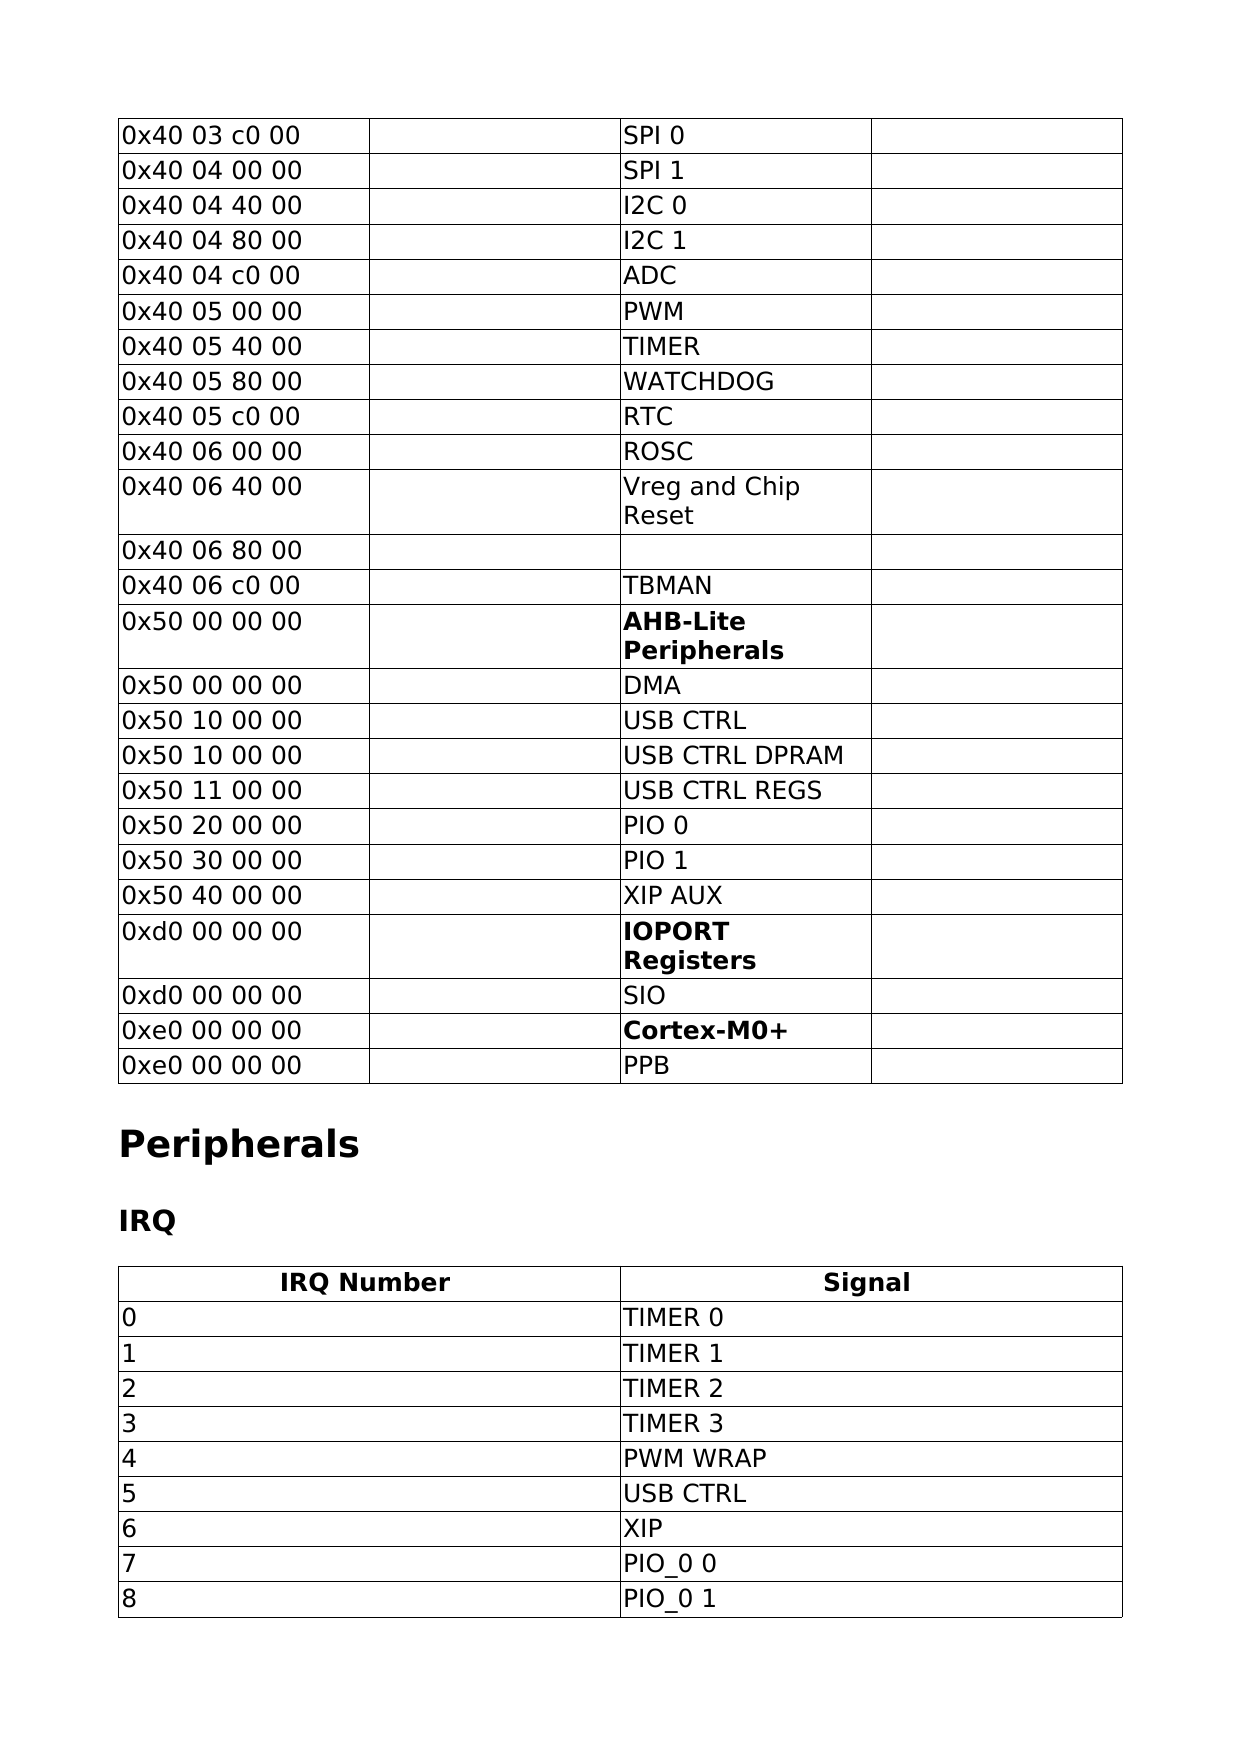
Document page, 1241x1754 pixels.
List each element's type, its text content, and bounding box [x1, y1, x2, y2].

table_header IRQ Number [119, 1267, 620, 1301]
table_cell 0x50 11 00 00 [119, 774, 369, 808]
table_cell 0x40 05 40 00 [119, 330, 369, 364]
table_cell 0 [119, 1302, 620, 1336]
table_cell [872, 400, 1122, 434]
table_cell USB CTRL [621, 704, 871, 738]
table_cell TIMER 2 [621, 1372, 1122, 1406]
table_cell 6 [119, 1512, 620, 1546]
table_cell [370, 979, 620, 1013]
table_cell Vreg and Chip Reset [621, 470, 871, 533]
table_cell RTC [621, 400, 871, 434]
table_cell XIP AUX [621, 880, 871, 914]
table_cell TIMER [621, 330, 871, 364]
table_cell SPI 1 [621, 154, 871, 188]
subtitle Peripherals [118, 1123, 1122, 1167]
table_cell 0x50 30 00 00 [119, 845, 369, 878]
table_cell 0x40 04 00 00 [119, 154, 369, 188]
table_cell [370, 809, 620, 843]
table_cell [370, 189, 620, 223]
table_cell 7 [119, 1547, 620, 1581]
table_cell [370, 570, 620, 604]
table_cell [872, 979, 1122, 1013]
table_cell [370, 880, 620, 914]
table_cell [872, 1014, 1122, 1048]
table_cell [872, 915, 1122, 978]
table_cell [370, 295, 620, 329]
table_cell 4 [119, 1442, 620, 1476]
table_cell [370, 225, 620, 258]
table_cell [872, 189, 1122, 223]
table_cell 0x40 05 c0 00 [119, 400, 369, 434]
table_cell ADC [621, 260, 871, 294]
table_cell 0x50 20 00 00 [119, 809, 369, 843]
table_cell Cortex-M0+ [621, 1014, 871, 1048]
table_cell [872, 260, 1122, 294]
table_cell PIO 0 [621, 809, 871, 843]
table_cell [370, 330, 620, 364]
table_cell SPI 0 [621, 119, 871, 153]
table_cell 0xd0 00 00 00 [119, 915, 369, 978]
table_cell [872, 295, 1122, 329]
table_cell [872, 880, 1122, 914]
table_cell SIO [621, 979, 871, 1013]
table_cell 0x40 06 40 00 [119, 470, 369, 533]
table_cell TBMAN [621, 570, 871, 604]
table_cell [370, 119, 620, 153]
table_cell [370, 535, 620, 568]
table_cell WATCHDOG [621, 365, 871, 399]
table_cell ROSC [621, 435, 871, 469]
table_cell I2C 1 [621, 225, 871, 258]
table_cell 0x40 04 40 00 [119, 189, 369, 223]
table_cell 1 [119, 1337, 620, 1371]
table_cell 0x40 03 c0 00 [119, 119, 369, 153]
table_cell 0x40 06 80 00 [119, 535, 369, 568]
table_cell 0x40 05 80 00 [119, 365, 369, 399]
table_cell [872, 535, 1122, 568]
table_cell [872, 1049, 1122, 1083]
table_cell PWM [621, 295, 871, 329]
table_cell USB CTRL [621, 1477, 1122, 1511]
table_cell [370, 605, 620, 668]
table_cell PIO_0 0 [621, 1547, 1122, 1581]
table_cell 0x40 06 00 00 [119, 435, 369, 469]
table_cell 5 [119, 1477, 620, 1511]
table_cell [370, 845, 620, 878]
table_cell 0x50 00 00 00 [119, 669, 369, 703]
table_cell PIO_0 1 [621, 1582, 1122, 1617]
table_cell 0x50 10 00 00 [119, 704, 369, 738]
table_cell XIP [621, 1512, 1122, 1546]
table_cell [872, 845, 1122, 878]
table_cell [872, 435, 1122, 469]
table_cell [370, 739, 620, 773]
table_header Signal [621, 1267, 1122, 1301]
table_cell [370, 915, 620, 978]
table_cell [370, 365, 620, 399]
table_cell AHB-Lite Peripherals [621, 605, 871, 668]
table_cell [370, 260, 620, 294]
table_cell 0xd0 00 00 00 [119, 979, 369, 1013]
table_cell 8 [119, 1582, 620, 1617]
table_cell 0xe0 00 00 00 [119, 1014, 369, 1048]
table_cell [370, 1049, 620, 1083]
table_cell TIMER 3 [621, 1407, 1122, 1441]
table_cell [872, 365, 1122, 399]
table_cell [872, 669, 1122, 703]
table_cell [370, 435, 620, 469]
subtitle IRQ [118, 1204, 1122, 1238]
table_cell 0x40 06 c0 00 [119, 570, 369, 604]
table_cell USB CTRL REGS [621, 774, 871, 808]
table_cell 2 [119, 1372, 620, 1406]
table_cell [872, 119, 1122, 153]
table_cell [872, 470, 1122, 533]
table_cell [370, 669, 620, 703]
table_cell [370, 154, 620, 188]
table_cell PWM WRAP [621, 1442, 1122, 1476]
table_cell [370, 470, 620, 533]
table_cell 0x50 40 00 00 [119, 880, 369, 914]
table_cell TIMER 0 [621, 1302, 1122, 1336]
table_cell [370, 704, 620, 738]
table_cell [872, 739, 1122, 773]
table_cell IOPORT Registers [621, 915, 871, 978]
table_cell 0xe0 00 00 00 [119, 1049, 369, 1083]
table_cell 0x40 04 c0 00 [119, 260, 369, 294]
table_cell [621, 535, 871, 568]
table_cell TIMER 1 [621, 1337, 1122, 1371]
table_cell [872, 774, 1122, 808]
table_cell [370, 774, 620, 808]
table_cell [872, 225, 1122, 258]
table_cell [872, 570, 1122, 604]
table_cell DMA [621, 669, 871, 703]
table_cell PIO 1 [621, 845, 871, 878]
table_cell USB CTRL DPRAM [621, 739, 871, 773]
table_cell 0x50 00 00 00 [119, 605, 369, 668]
table_cell I2C 0 [621, 189, 871, 223]
table_cell 0x40 04 80 00 [119, 225, 369, 258]
table_cell [872, 154, 1122, 188]
table_cell 0x50 10 00 00 [119, 739, 369, 773]
table_cell PPB [621, 1049, 871, 1083]
table_cell 0x40 05 00 00 [119, 295, 369, 329]
table_cell [872, 330, 1122, 364]
table_cell 3 [119, 1407, 620, 1441]
table_cell [872, 605, 1122, 668]
table_cell [872, 809, 1122, 843]
table_cell [370, 1014, 620, 1048]
table_cell [872, 704, 1122, 738]
table_cell [370, 400, 620, 434]
